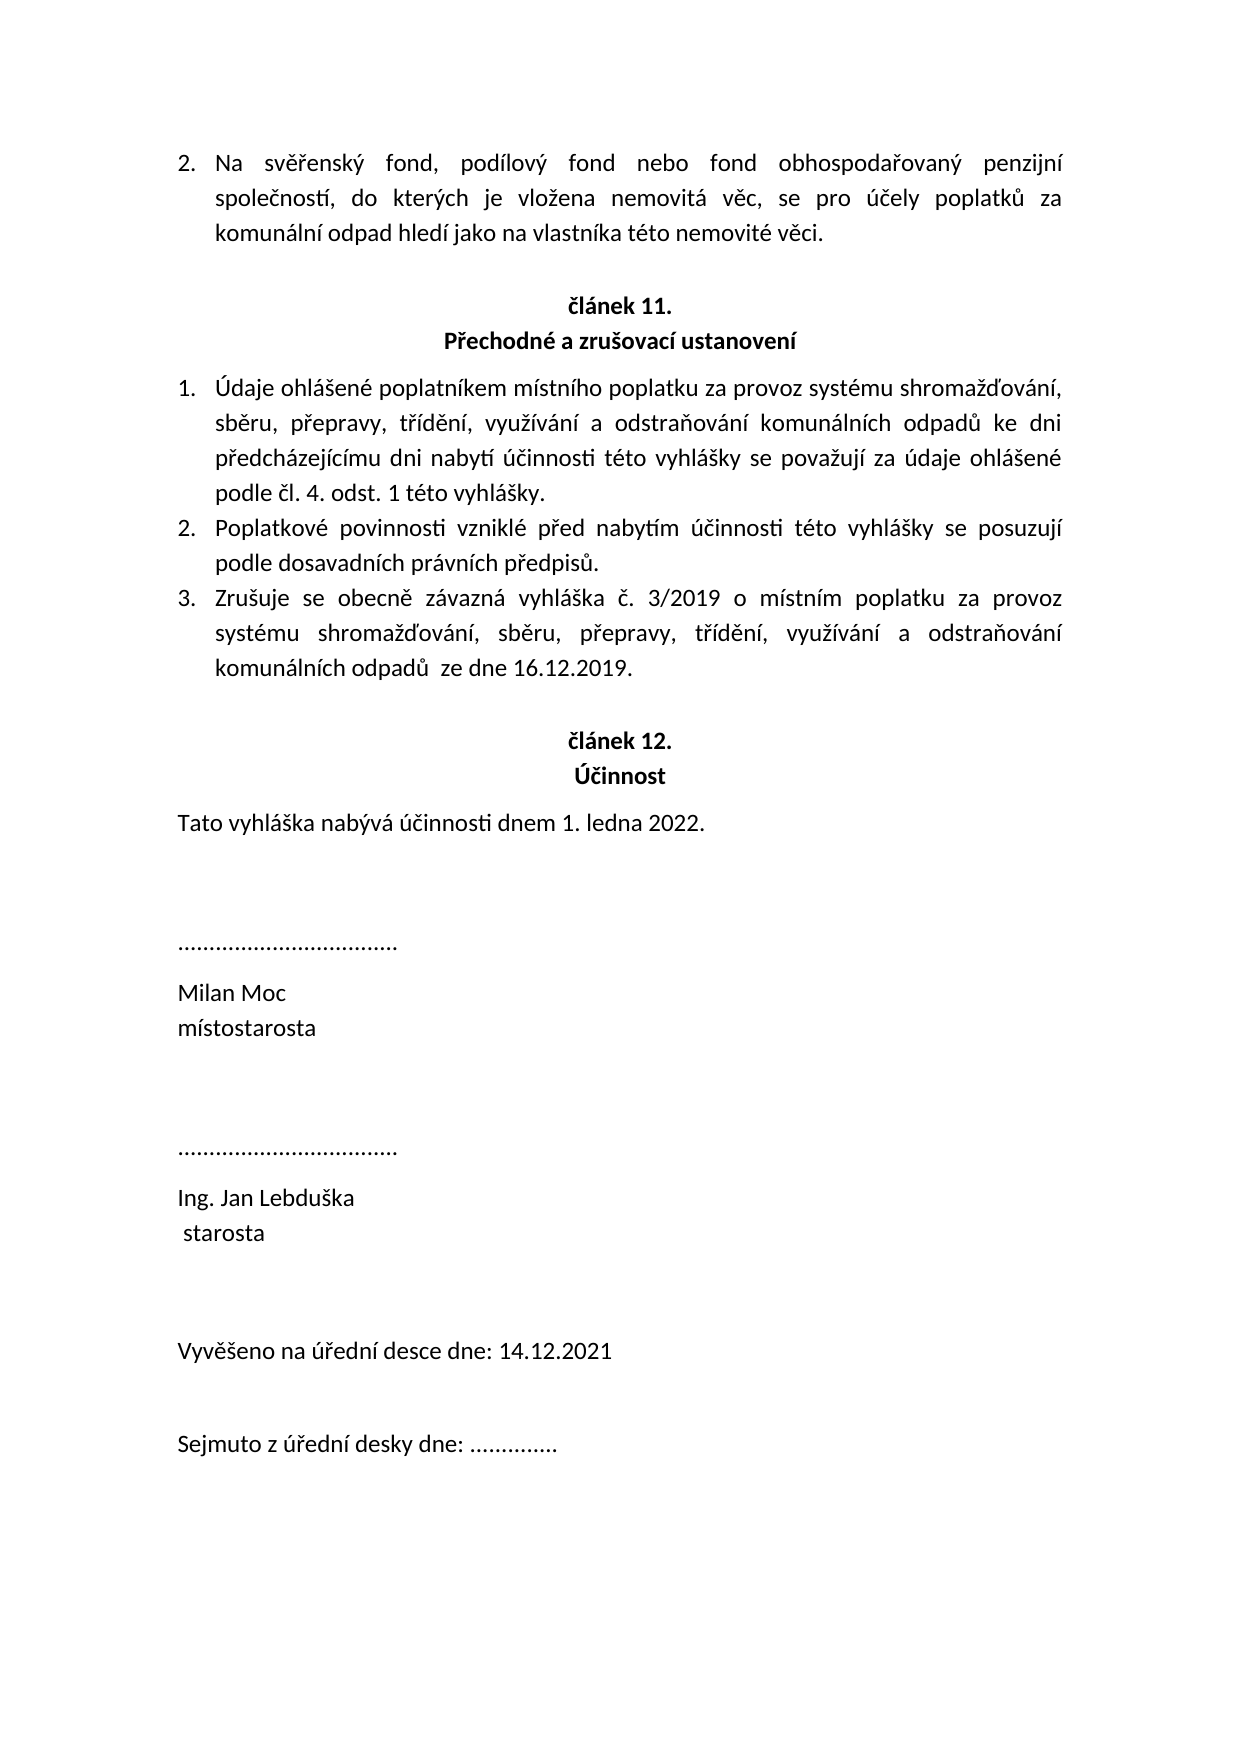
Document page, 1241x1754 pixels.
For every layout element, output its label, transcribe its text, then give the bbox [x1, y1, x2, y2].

list Na svěřenský fond, podílový fond nebo fond obhospodařovaný penzijní společností, do kterých je vložena nemovitá věc, se pro účely poplatků za komunální odpad hledí jako na vlastníka této nemovité věci. [177, 148, 1063, 248]
text Tato vyhláška nabývá účinnosti dnem 1. ledna 2022. [177, 808, 1063, 838]
text ................................... [177, 926, 1063, 956]
text Milan Moc [177, 977, 1063, 1008]
text starosta [177, 1217, 1063, 1247]
text Sejmuto z úřední desky dne: .............. [177, 1428, 1063, 1459]
list Poplatkové povinnosti vzniklé před nabytím účinnosti této vyhlášky se posuzují podle dosavadních právních předpisů. [177, 513, 1063, 578]
text článek 11. [177, 290, 1063, 321]
text Ing. Jan Lebduška [177, 1182, 1063, 1212]
list Zrušuje se obecně závazná vyhláška č. 3/2019 o místním poplatku za provoz systému shromažďování, sběru, přepravy, třídění, využívání a odstraňování komunálních odpadů ze dne 16.12.2019. [177, 583, 1063, 683]
text Vyvěšeno na úřední desce dne: 14.12.2021 [177, 1335, 1063, 1366]
text Přechodné a zrušovací ustanovení [177, 325, 1063, 356]
list Údaje ohlášené poplatníkem místního poplatku za provoz systému shromažďování, sběru, přepravy, třídění, využívání a odstraňování komunálních odpadů ke dni předcházejícímu dni nabytí účinnosti této vyhlášky se považují za údaje ohlášené podle čl. 4. odst. 1 této vyhlášky. [177, 373, 1063, 508]
text článek 12. [177, 725, 1063, 756]
text ................................... [177, 1131, 1063, 1161]
text místostarosta [177, 1012, 1063, 1043]
text Účinnost [177, 760, 1063, 791]
